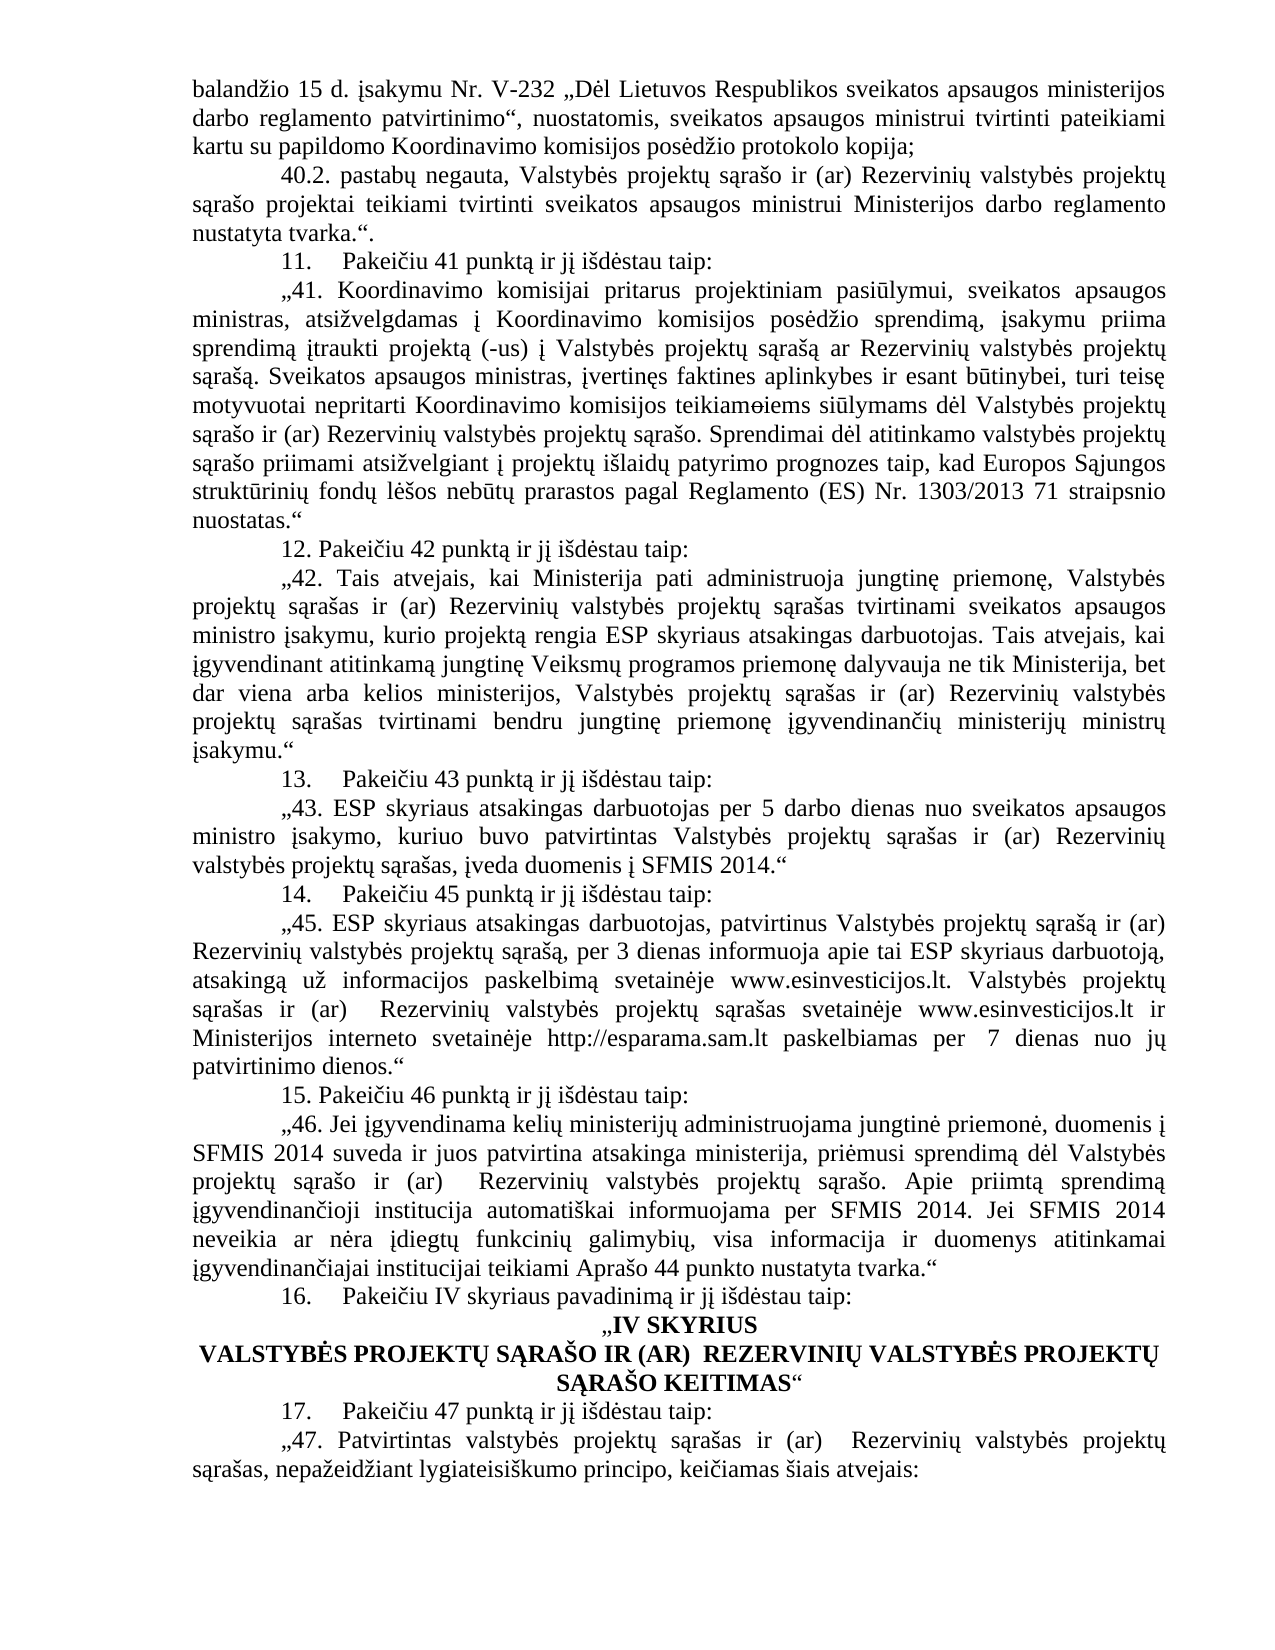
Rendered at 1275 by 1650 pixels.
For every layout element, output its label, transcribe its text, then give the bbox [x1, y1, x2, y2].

text „IV SKYRIUS [192, 1310, 1167, 1339]
text 12. Pakeičiu 42 punktą ir jį išdėstau taip: [192, 534, 1167, 563]
text 15. Pakeičiu 46 punktą ir jį išdėstau taip: [192, 1080, 1167, 1109]
text 40.2. pastabų negauta, Valstybės projektų sąrašo ir (ar) Rezervinių valstybės projektų sąrašo projektai teikiami tvirtinti sveikatos apsaugos ministrui Ministerijos darbo reglamento nustatyta tvarka.“. [192, 160, 1167, 246]
text 14. Pakeičiu 45 punktą ir jį išdėstau taip: [192, 879, 1167, 908]
text 16. Pakeičiu IV skyriaus pavadinimą ir jį išdėstau taip: [192, 1281, 1167, 1310]
text 17. Pakeičiu 47 punktą ir jį išdėstau taip: [192, 1396, 1167, 1425]
text 13. Pakeičiu 43 punktą ir jį išdėstau taip: [192, 764, 1167, 793]
text „42. Tais atvejais, kai Ministerija pati administruoja jungtinę priemonę, Valstybės projektų sąrašas ir (ar) Rezervinių valstybės projektų sąrašas tvirtinami sveikatos apsaugos ministro įsakymu, kurio projektą rengia ESP skyriaus atsakingas darbuotojas. Tais atvejais, kai įgyvendinant atitinkamą jungtinę Veiksmų programos priemonę dalyvauja ne tik Ministerija, bet dar viena arba kelios ministerijos, Valstybės projektų sąrašas ir (ar) Rezervinių valstybės projektų sąrašas tvirtinami bendru jungtinę priemonę įgyvendinančių ministerijų ministrų įsakymu.“ [192, 563, 1167, 764]
text „47. Patvirtintas valstybės projektų sąrašas ir (ar) Rezervinių valstybės projektų sąrašas, nepažeidžiant lygiateisiškumo principo, keičiamas šiais atvejais: [192, 1425, 1167, 1483]
text 11. Pakeičiu 41 punktą ir jį išdėstau taip: [192, 246, 1167, 275]
text balandžio 15 d. įsakymu Nr. V-232 „Dėl Lietuvos Respublikos sveikatos apsaugos ministerijos darbo reglamento patvirtinimo“, nuostatomis, sveikatos apsaugos ministrui tvirtinti pateikiami kartu su papildomo Koordinavimo komisijos posėdžio protokolo kopija; [192, 74, 1167, 160]
text „45. ESP skyriaus atsakingas darbuotojas, patvirtinus Valstybės projektų sąrašą ir (ar) Rezervinių valstybės projektų sąrašą, per 3 dienas informuoja apie tai ESP skyriaus darbuotoją, atsakingą už informacijos paskelbimą svetainėje www.esinvesticijos.lt. Valstybės projektų sąrašas ir (ar) Rezervinių valstybės projektų sąrašas svetainėje www.esinvesticijos.lt ir Ministerijos interneto svetainėje http://esparama.sam.lt paskelbiamas per 7 dienas nuo jų patvirtinimo dienos.“ [192, 908, 1167, 1080]
text „46. Jei įgyvendinama kelių ministerijų administruojama jungtinė priemonė, duomenis į SFMIS 2014 suveda ir juos patvirtina atsakinga ministerija, priėmusi sprendimą dėl Valstybės projektų sąrašo ir (ar) Rezervinių valstybės projektų sąrašo. Apie priimtą sprendimą įgyvendinančioji institucija automatiškai informuojama per SFMIS 2014. Jei SFMIS 2014 neveikia ar nėra įdiegtų funkcinių galimybių, visa informacija ir duomenys atitinkamai įgyvendinančiajai institucijai teikiami Aprašo 44 punkto nustatyta tvarka.“ [192, 1109, 1167, 1281]
text VALSTYBĖS PROJEKTŲ SĄRAŠO IR (AR) REZERVINIŲ VALSTYBĖS PROJEKTŲ SĄRAŠO KEITIMAS“ [192, 1339, 1167, 1396]
text „43. ESP skyriaus atsakingas darbuotojas per 5 darbo dienas nuo sveikatos apsaugos ministro įsakymo, kuriuo buvo patvirtintas Valstybės projektų sąrašas ir (ar) Rezervinių valstybės projektų sąrašas, įveda duomenis į SFMIS 2014.“ [192, 793, 1167, 879]
text „41. Koordinavimo komisijai pritarus projektiniam pasiūlymui, sveikatos apsaugos ministras, atsižvelgdamas į Koordinavimo komisijos posėdžio sprendimą, įsakymu priima sprendimą įtraukti projektą (-us) į Valstybės projektų sąrašą ar Rezervinių valstybės projektų sąrašą. Sveikatos apsaugos ministras, įvertinęs faktines aplinkybes ir esant būtinybei, turi teisę motyvuotai nepritarti Koordinavimo komisijos teikiamoiems siūlymams dėl Valstybės projektų sąrašo ir (ar) Rezervinių valstybės projektų sąrašo. Sprendimai dėl atitinkamo valstybės projektų sąrašo priimami atsižvelgiant į projektų išlaidų patyrimo prognozes taip, kad Europos Sąjungos struktūrinių fondų lėšos nebūtų prarastos pagal Reglamento (ES) Nr. 1303/2013 71 straipsnio nuostatas.“ [192, 275, 1167, 534]
